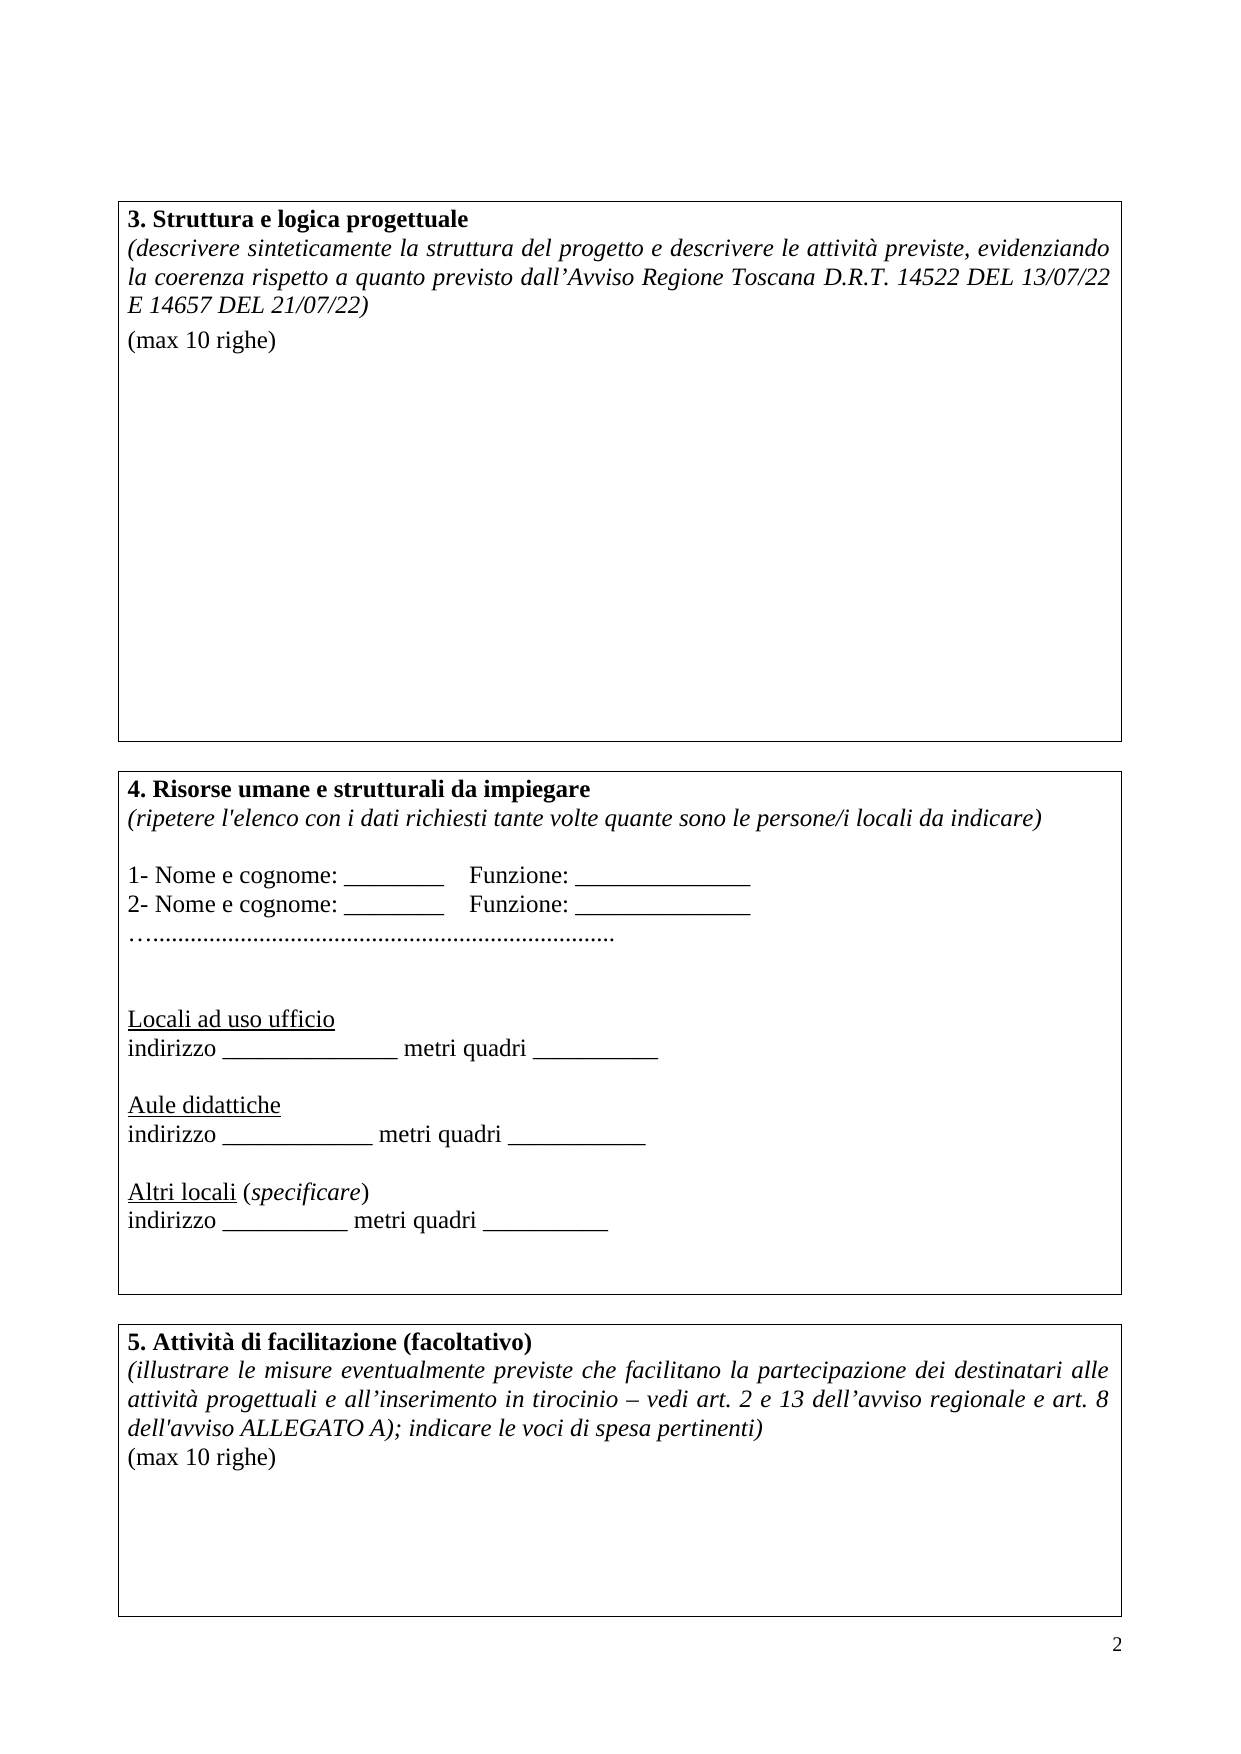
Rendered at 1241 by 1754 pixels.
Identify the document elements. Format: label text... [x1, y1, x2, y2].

text indirizzo __________ metri quadri __________ [119, 1202, 1121, 1234]
text 3. Struttura e logica progettuale [119, 202, 1121, 230]
text indirizzo ____________ metri quadri ___________ [119, 1116, 1121, 1148]
text 1- Nome e cognome: ________ Funzione: ______________ [119, 857, 1121, 886]
text 4. Risorse umane e strutturali da impiegare [119, 772, 1121, 800]
text (ripetere l'elenco con i dati richiesti tante volte quante sono le persone/i locali da indicare) [119, 800, 1121, 832]
text Aule didattiche [119, 1087, 1121, 1116]
text (descrivere sinteticamente la struttura del progetto e descrivere le attività previste, evidenziando la coerenza rispetto a quanto previsto dall’Avviso Regione Toscana D.R.T. 14522 DEL 13/07/22 E 14657 DEL 21/07/22) [119, 230, 1121, 319]
text (max 10 righe) [119, 1439, 1121, 1471]
text Altri locali (specificare) [119, 1174, 1121, 1202]
text (max 10 righe) [119, 322, 1121, 354]
text 2- Nome e cognome: ________ Funzione: ______________ [119, 886, 1121, 915]
text indirizzo ______________ metri quadri __________ [119, 1030, 1121, 1062]
text ….......................................................................... [119, 915, 1121, 947]
text (illustrare le misure eventualmente previste che facilitano la partecipazione dei destinatari alle attività progettuali e all’inserimento in tirocinio – vedi art. 2 e 13 dell’avviso regionale e art. 8 dell'avviso ALLEGATO A); indicare le voci di spesa pertinenti) [119, 1352, 1121, 1439]
text 5. Attività di facilitazione (facoltativo) [119, 1325, 1121, 1352]
text Locali ad uso ufficio [119, 1001, 1121, 1030]
